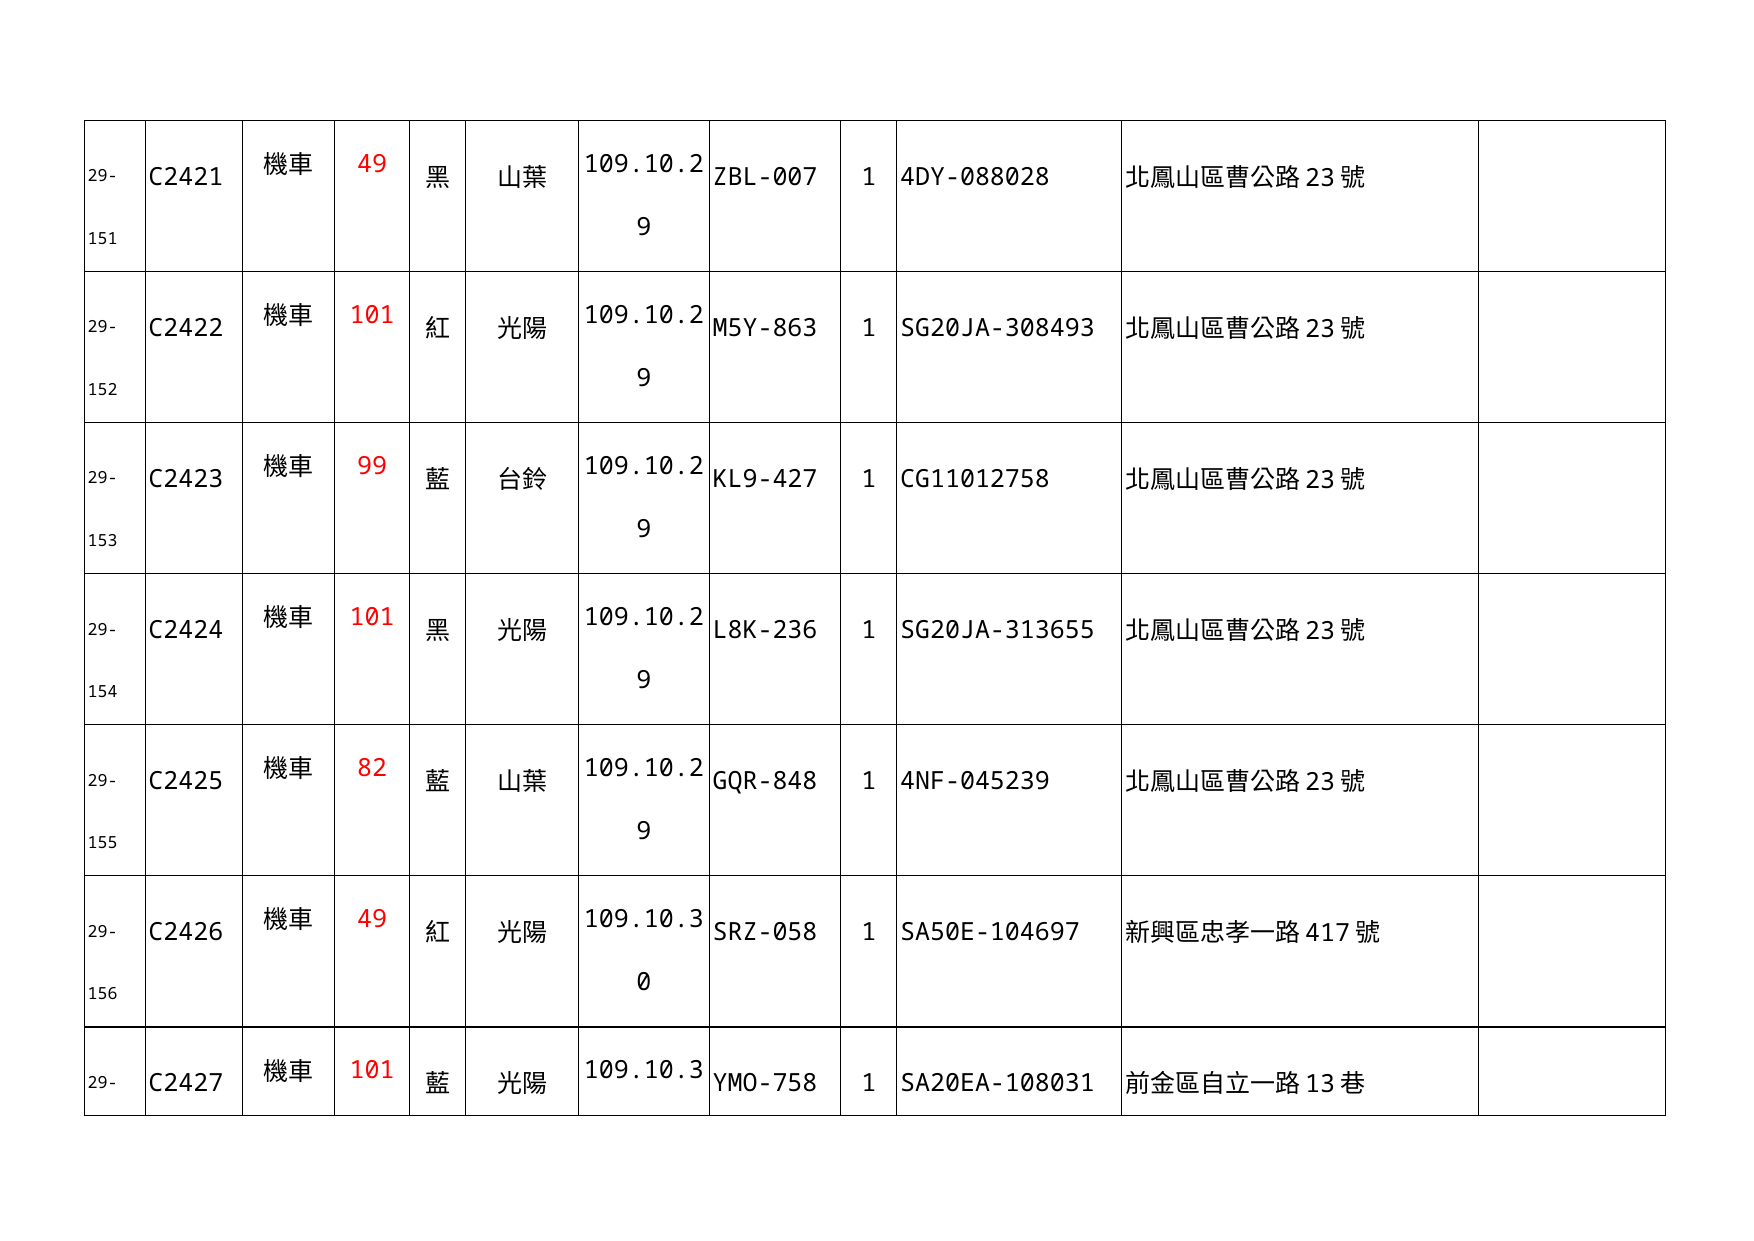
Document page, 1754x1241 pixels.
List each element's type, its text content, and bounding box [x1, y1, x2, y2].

table_cell 機車 [243, 876, 334, 1026]
table_cell [1479, 725, 1665, 875]
table_cell 29-152 [85, 272, 145, 422]
table_cell 1 [841, 121, 896, 271]
table_cell 101 [335, 272, 409, 422]
table_cell C2427 [146, 1028, 242, 1115]
table_cell SRZ-058 [710, 876, 840, 1026]
table_cell 1 [841, 423, 896, 573]
table_cell 北鳳山區曹公路23號 [1122, 272, 1478, 422]
table_cell KL9-427 [710, 423, 840, 573]
table_cell 藍 [410, 423, 465, 573]
table_cell 29-155 [85, 725, 145, 875]
table_cell 109.10.29 [579, 121, 709, 271]
table_cell 109.10.30 [579, 876, 709, 1026]
table_cell C2422 [146, 272, 242, 422]
table_cell 藍 [410, 725, 465, 875]
table_cell 北鳳山區曹公路23號 [1122, 725, 1478, 875]
table_cell YMO-758 [710, 1028, 840, 1115]
table_cell 4DY-088028 [897, 121, 1121, 271]
table_cell 101 [335, 574, 409, 724]
table_cell SA50E-104697 [897, 876, 1121, 1026]
table_cell 光陽 [466, 1028, 578, 1115]
table_cell [1479, 574, 1665, 724]
table_cell 機車 [243, 725, 334, 875]
table_cell 光陽 [466, 876, 578, 1026]
table_cell 29-156 [85, 876, 145, 1026]
table_cell CG11012758 [897, 423, 1121, 573]
table_cell 機車 [243, 574, 334, 724]
table_cell 前金區自立一路13巷 [1122, 1028, 1478, 1115]
table_cell [1479, 876, 1665, 1026]
table_cell 109.10.3 [579, 1028, 709, 1115]
table_cell C2421 [146, 121, 242, 271]
table_cell 109.10.29 [579, 272, 709, 422]
table_cell 山葉 [466, 725, 578, 875]
table_cell 新興區忠孝一路417號 [1122, 876, 1478, 1026]
table_cell [1479, 272, 1665, 422]
table_cell 紅 [410, 272, 465, 422]
table_cell M5Y-863 [710, 272, 840, 422]
table_cell 29- [85, 1028, 145, 1115]
table_cell 黑 [410, 574, 465, 724]
table_cell 49 [335, 121, 409, 271]
table_cell 台鈴 [466, 423, 578, 573]
table_cell SG20JA-308493 [897, 272, 1121, 422]
table_cell GQR-848 [710, 725, 840, 875]
table_cell 藍 [410, 1028, 465, 1115]
table_cell 機車 [243, 1028, 334, 1115]
table_cell 109.10.29 [579, 574, 709, 724]
table_cell 機車 [243, 423, 334, 573]
table_cell 1 [841, 272, 896, 422]
table_cell 1 [841, 574, 896, 724]
table_cell 82 [335, 725, 409, 875]
table_cell [1479, 423, 1665, 573]
table_cell 29-154 [85, 574, 145, 724]
table_cell 1 [841, 876, 896, 1026]
table_cell 109.10.29 [579, 725, 709, 875]
table_cell 黑 [410, 121, 465, 271]
table_cell ZBL-007 [710, 121, 840, 271]
table_cell 29-151 [85, 121, 145, 271]
table_cell 1 [841, 1028, 896, 1115]
table_cell C2426 [146, 876, 242, 1026]
table_cell 109.10.29 [579, 423, 709, 573]
table_cell 光陽 [466, 574, 578, 724]
table_cell 光陽 [466, 272, 578, 422]
table_cell 4NF-045239 [897, 725, 1121, 875]
table_cell 29-153 [85, 423, 145, 573]
table_cell C2424 [146, 574, 242, 724]
table_cell 機車 [243, 121, 334, 271]
table_cell 101 [335, 1028, 409, 1115]
table_cell SA20EA-108031 [897, 1028, 1121, 1115]
table_cell 山葉 [466, 121, 578, 271]
table_cell [1479, 121, 1665, 271]
table_cell C2423 [146, 423, 242, 573]
table_cell [1479, 1028, 1665, 1115]
table_cell 機車 [243, 272, 334, 422]
table_cell 北鳳山區曹公路23號 [1122, 121, 1478, 271]
table_cell C2425 [146, 725, 242, 875]
table_cell 1 [841, 725, 896, 875]
table_cell 紅 [410, 876, 465, 1026]
table_cell 99 [335, 423, 409, 573]
table_cell SG20JA-313655 [897, 574, 1121, 724]
table_cell 49 [335, 876, 409, 1026]
table_cell 北鳳山區曹公路23號 [1122, 423, 1478, 573]
table_cell L8K-236 [710, 574, 840, 724]
table_cell 北鳳山區曹公路23號 [1122, 574, 1478, 724]
